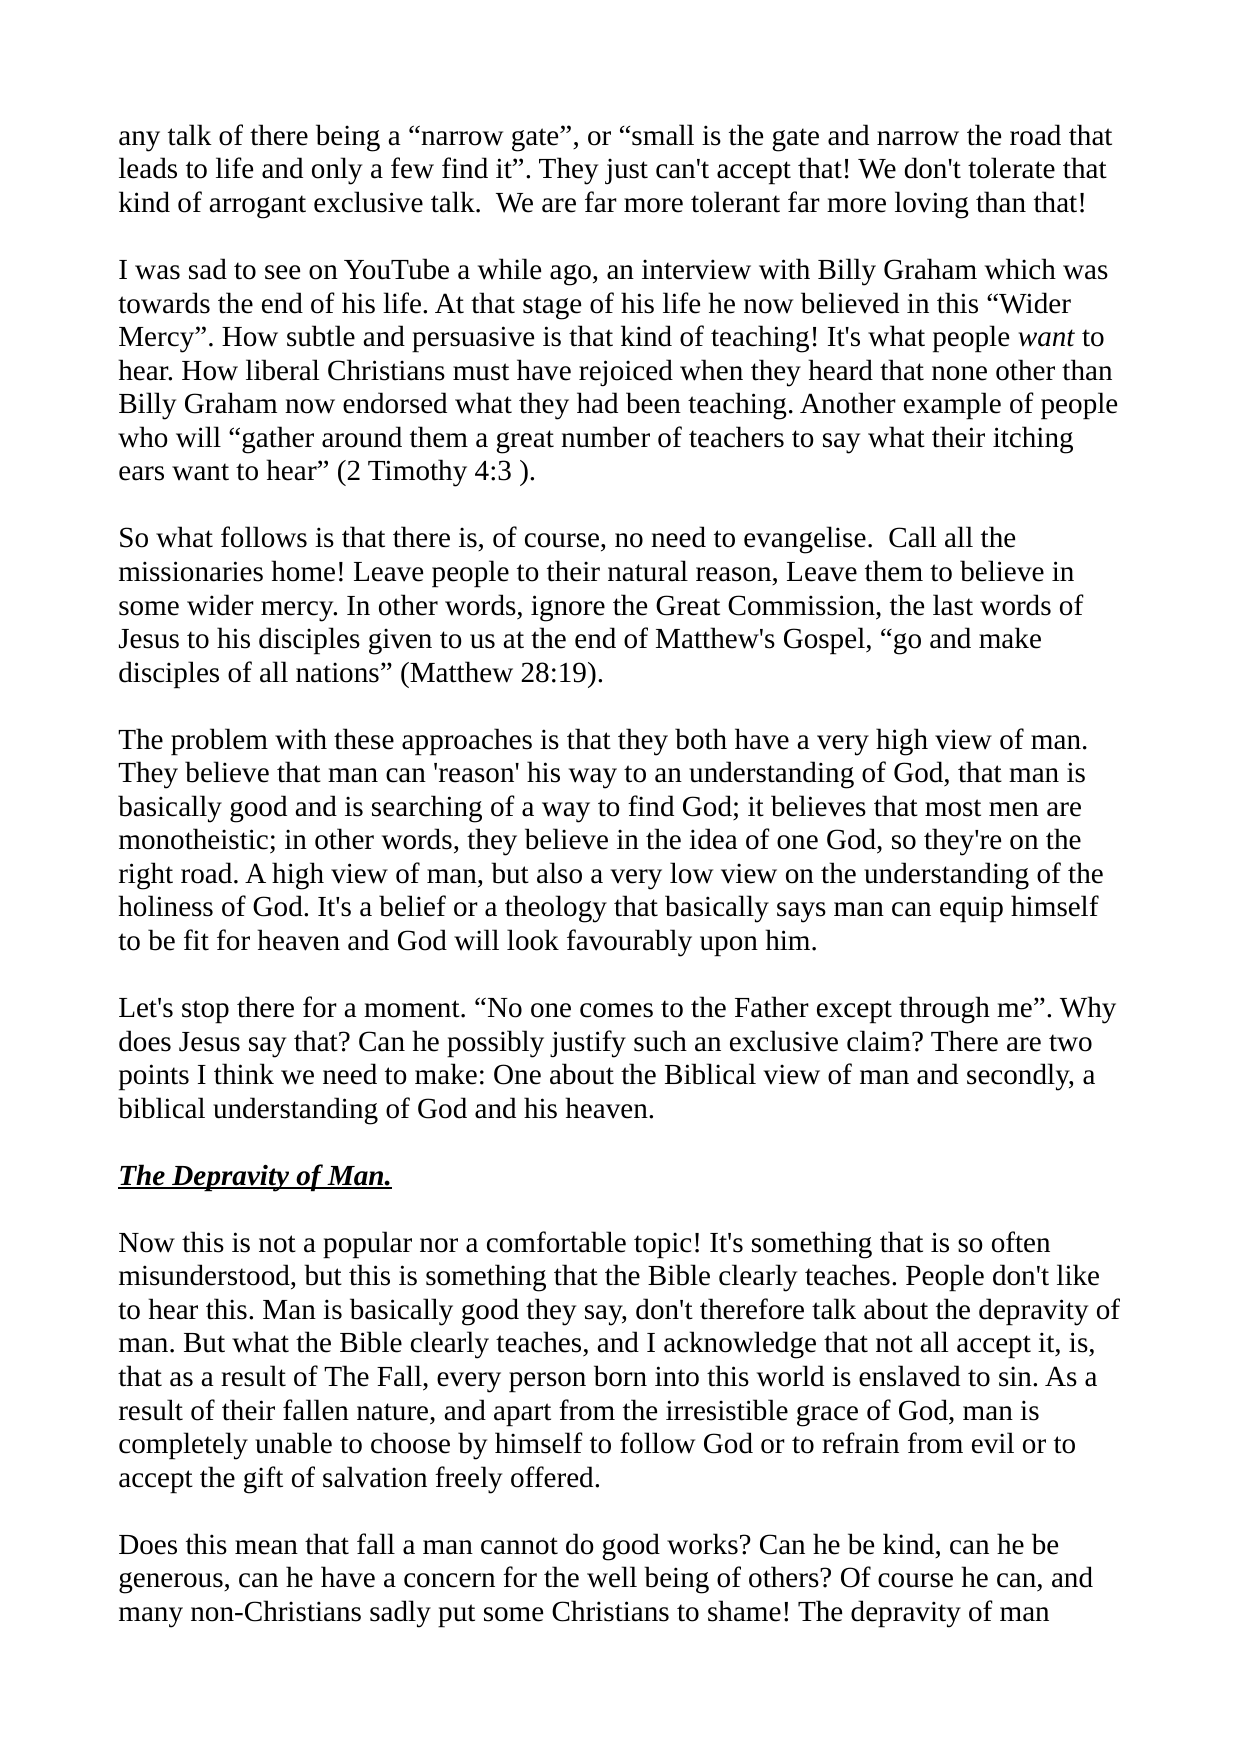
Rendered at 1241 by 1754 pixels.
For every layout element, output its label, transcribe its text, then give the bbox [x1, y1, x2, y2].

text The Depravity of Man. [118, 1158, 1122, 1191]
text So what follows is that there is, of course, no need to evangelise. Call all the missionaries home! Leave people to their natural reason, Leave them to believe in some wider mercy. In other words, ignore the Great Commission, the last words of Jesus to his disciples given to us at the end of Matthew's Gospel, “go and make disciples of all nations” (Matthew 28:19). [118, 521, 1122, 688]
text The problem with these approaches is that they both have a very high view of man. They believe that man can 'reason' his way to an understanding of God, that man is basically good and is searching of a way to find God; it believes that most men are monotheistic; in other words, they believe in the idea of one God, so they're on the right road. A high view of man, but also a very low view on the understanding of the holiness of God. It's a belief or a theology that basically says man can equip himself to be fit for heaven and God will look favourably upon him. [118, 722, 1122, 957]
text Now this is not a popular nor a comfortable topic! It's something that is so often misunderstood, but this is something that the Bible clearly teaches. People don't like to hear this. Man is basically good they say, don't therefore talk about the depravity of man. But what the Bible clearly teaches, and I acknowledge that not all accept it, is, that as a result of The Fall, every person born into this world is enslaved to sin. As a result of their fallen nature, and apart from the irresistible grace of God, man is completely unable to choose by himself to follow God or to refrain from evil or to accept the gift of salvation freely offered. [118, 1225, 1122, 1493]
text any talk of there being a “narrow gate”, or “small is the gate and narrow the road that leads to life and only a few find it”. They just can't accept that! We don't tolerate that kind of arrogant exclusive talk. We are far more tolerant far more loving than that! [118, 118, 1122, 219]
text Does this mean that fall a man cannot do good works? Can he be kind, can he be generous, can he have a concern for the well being of others? Of course he can, and many non-Christians sadly put some Christians to shame! The depravity of man [118, 1527, 1122, 1627]
text Let's stop there for a moment. “No one comes to the Father except through me”. Why does Jesus say that? Can he possibly justify such an exclusive claim? There are two points I think we need to make: One about the Biblical view of man and secondly, a biblical understanding of God and his heaven. [118, 990, 1122, 1124]
text I was sad to see on YouTube a while ago, an interview with Billy Graham which was towards the end of his life. At that stage of his life he now believed in this “Wider Mercy”. How subtle and persuasive is that kind of teaching! It's what people want to hear. How liberal Christians must have rejoiced when they heard that none other than Billy Graham now endorsed what they had been teaching. Another example of people who will “gather around them a great number of teachers to say what their itching ears want to hear” (2 Timothy 4:3 ). [118, 252, 1122, 487]
